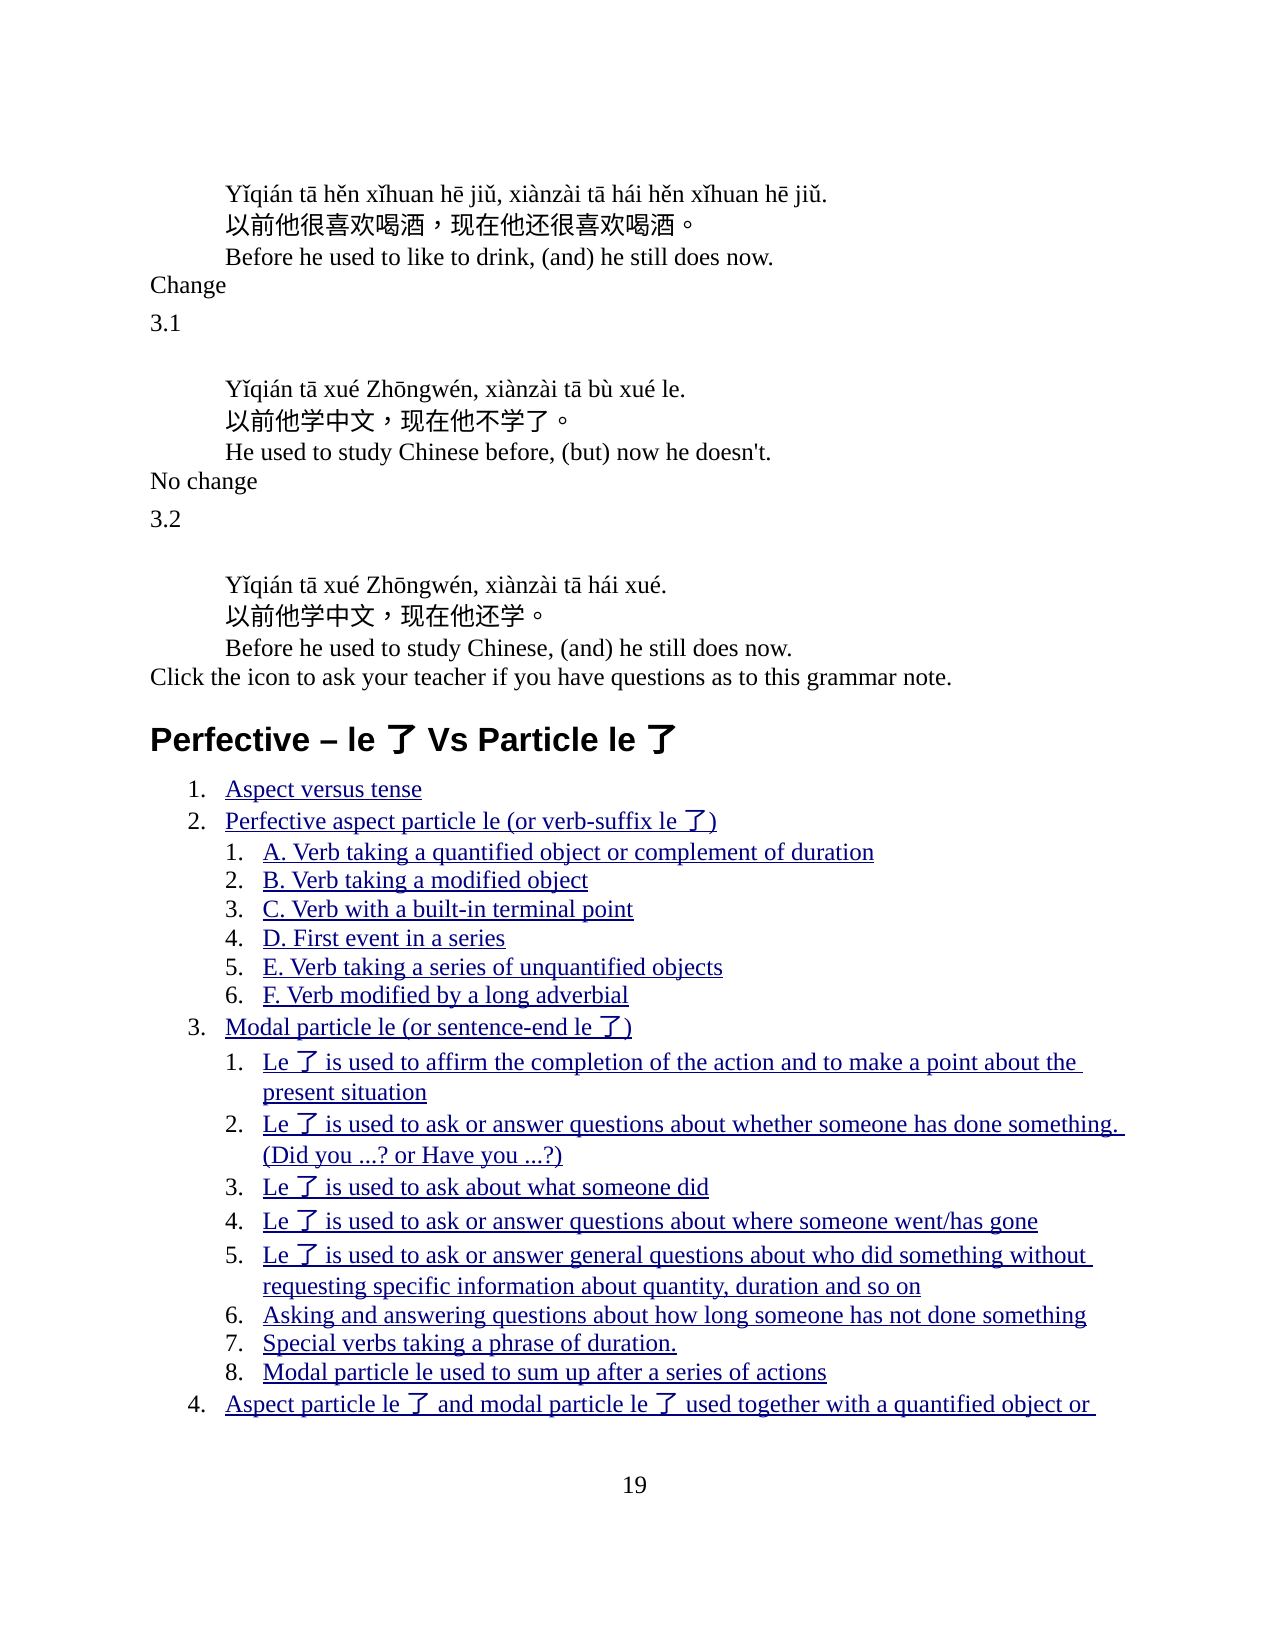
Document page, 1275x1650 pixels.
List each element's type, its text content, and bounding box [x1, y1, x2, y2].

text Yǐqián tā xué Zhōngwén, xiànzài tā hái xué. 以前他学中文，现在他还学。 Before he used to study Chinese, (and) he still does now. [225, 541, 1125, 662]
list D. First event in a series [225, 923, 1125, 952]
subtitle Perfective – le 了 Vs Particle le 了 [150, 716, 1125, 761]
list Le 了is used to ask or answer questions about where someone went/has gone [225, 1203, 1125, 1237]
list Le 了is used to ask or answer general questions about who did something without requesting specific information about quantity, duration and so on [225, 1237, 1125, 1300]
text Click the icon to ask your teacher if you have questions as to this grammar note. [150, 662, 1125, 691]
list Modal particle le used to sum up after a series of actions [225, 1357, 1125, 1386]
text 3.2 [150, 504, 1125, 532]
text No change [150, 466, 1125, 495]
list Le 了is used to ask about what someone did [225, 1169, 1125, 1203]
list Le 了is used to ask or answer questions about whether someone has done something. (Did you ...? or Have you ...?) [225, 1106, 1125, 1169]
list Le 了is used to affirm the completion of the action and to make a point about the present situation [225, 1043, 1125, 1106]
list C. Verb with a built-in terminal point [225, 894, 1125, 923]
list Modal particle le (or sentence-end le 了) [187, 1009, 1125, 1043]
list Aspect particle le 了 and modal particle le 了 used together with a quantified object or [187, 1386, 1125, 1420]
list A. Verb taking a quantified object or complement of duration [225, 837, 1125, 865]
text Yǐqián tā hěn xǐhuan hē jiǔ, xiànzài tā hái hěn xǐhuan hē jiǔ. 以前他很喜欢喝酒，现在他还很喜欢喝酒。 Before he used to like to drink, (and) he still does now. [225, 150, 1125, 270]
list Special verbs taking a phrase of duration. [225, 1328, 1125, 1357]
list F. Verb modified by a long adverbial [225, 980, 1125, 1009]
text 3.1 [150, 308, 1125, 337]
text Yǐqián tā xué Zhōngwén, xiànzài tā bù xué le. 以前他学中文，现在他不学了。 He used to study Chinese before, (but) now he doesn't. [225, 346, 1125, 466]
list Aspect versus tense [187, 774, 1125, 802]
list E. Verb taking a series of unquantified objects [225, 952, 1125, 980]
text Change [150, 270, 1125, 299]
list B. Verb taking a modified object [225, 865, 1125, 894]
list Asking and answering questions about how long someone has not done something [225, 1300, 1125, 1328]
list Perfective aspect particle le (or verb-suffix le 了) [187, 802, 1125, 837]
